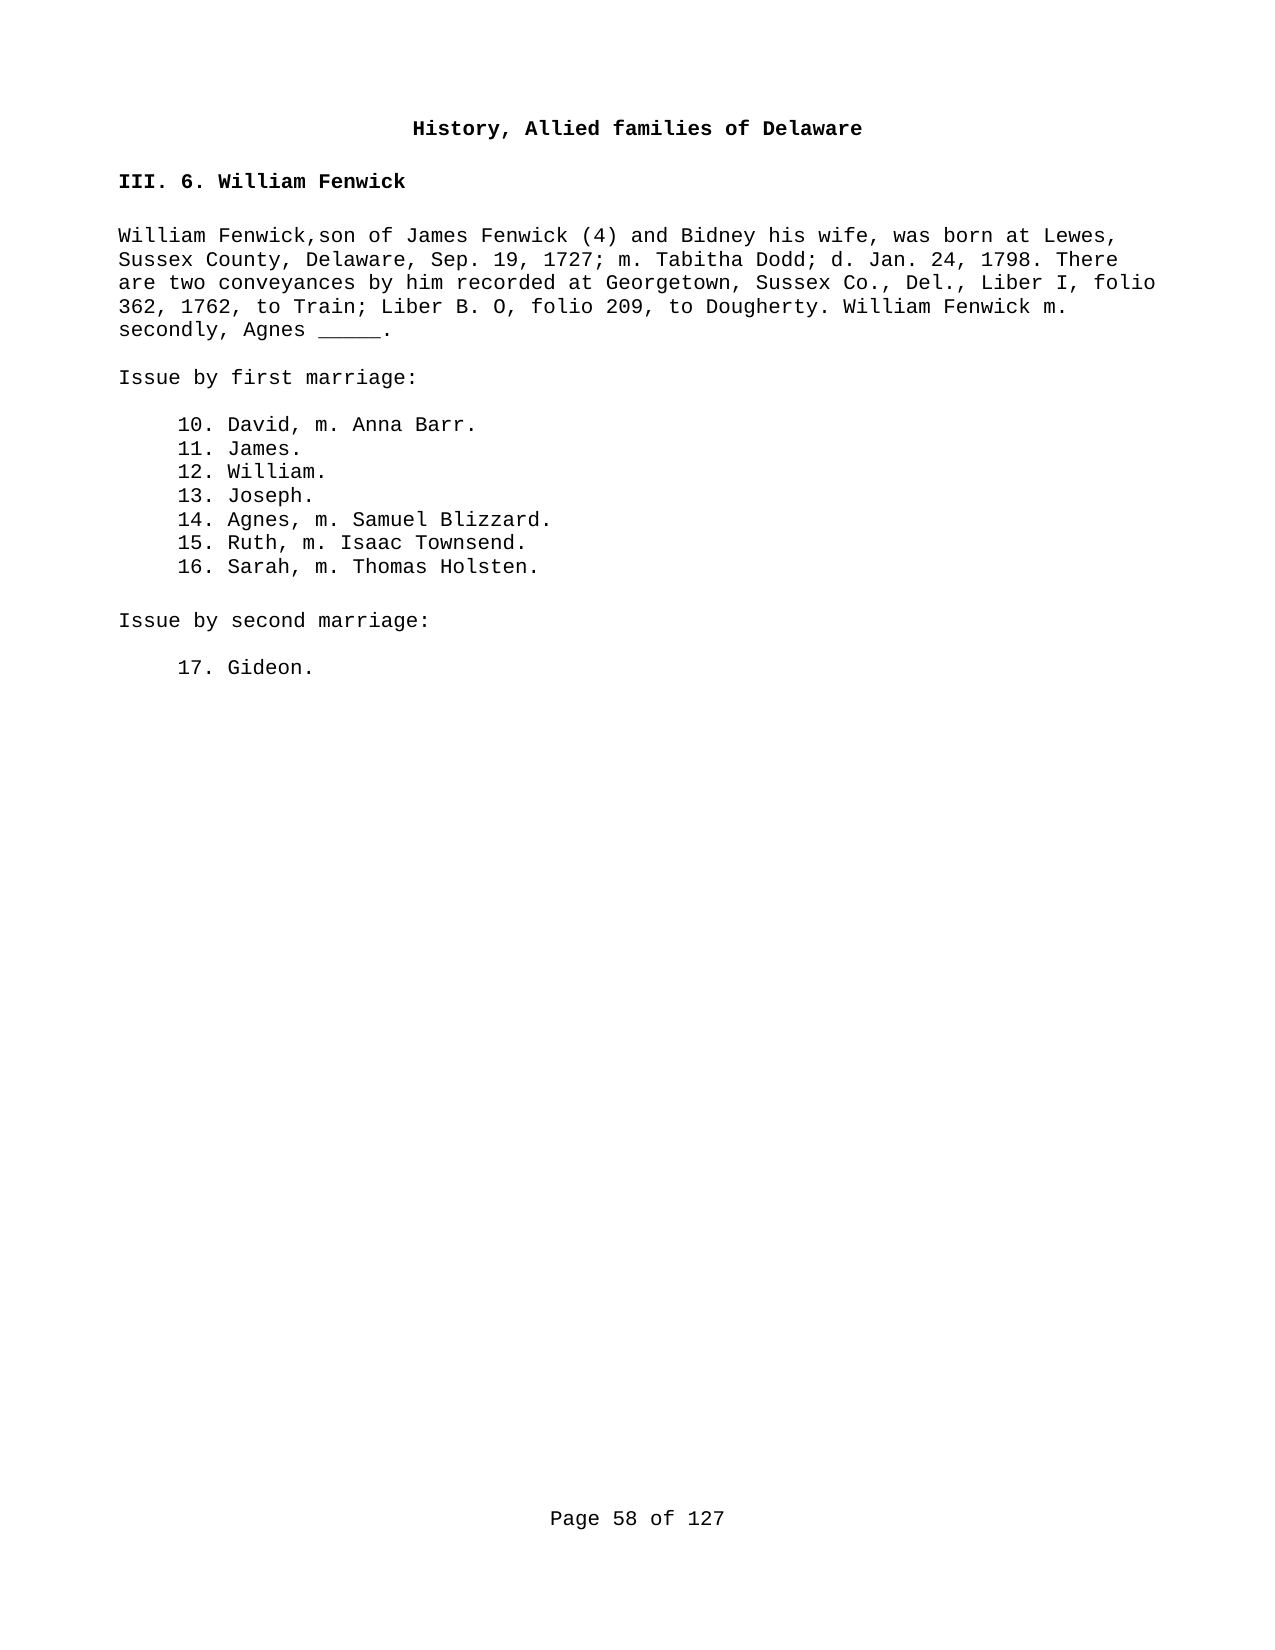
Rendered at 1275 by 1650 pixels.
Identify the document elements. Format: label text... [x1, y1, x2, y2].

text 16. Sarah, m. Thomas Holsten. [177, 556, 1098, 579]
subtitle III. 6. William Fenwick [118, 171, 1157, 195]
text 10. David, m. Anna Barr. [177, 414, 1098, 438]
text Issue by first marriage: [118, 367, 1157, 390]
text 14. Agnes, m. Samuel Blizzard. [177, 509, 1098, 532]
text 11. James. [177, 438, 1098, 461]
text William Fenwick,son of James Fenwick (4) and Bidney his wife, was born at Lewes, Sussex County, Delaware, Sep. 19, 1727; m. Tabitha Dodd; d. Jan. 24, 1798. There are two conveyances by him recorded at Georgetown, Sussex Co., Del., Liber I, folio 362, 1762, to Train; Liber B. O, folio 209, to Dougherty. William Fenwick m. secondly, Agnes _____. [118, 225, 1157, 343]
text 12. William. [177, 461, 1098, 485]
text 15. Ruth, m. Isaac Townsend. [177, 532, 1098, 556]
text Issue by second marriage: [118, 609, 1157, 633]
text 13. Joseph. [177, 485, 1098, 509]
text 17. Gideon. [177, 657, 1098, 681]
